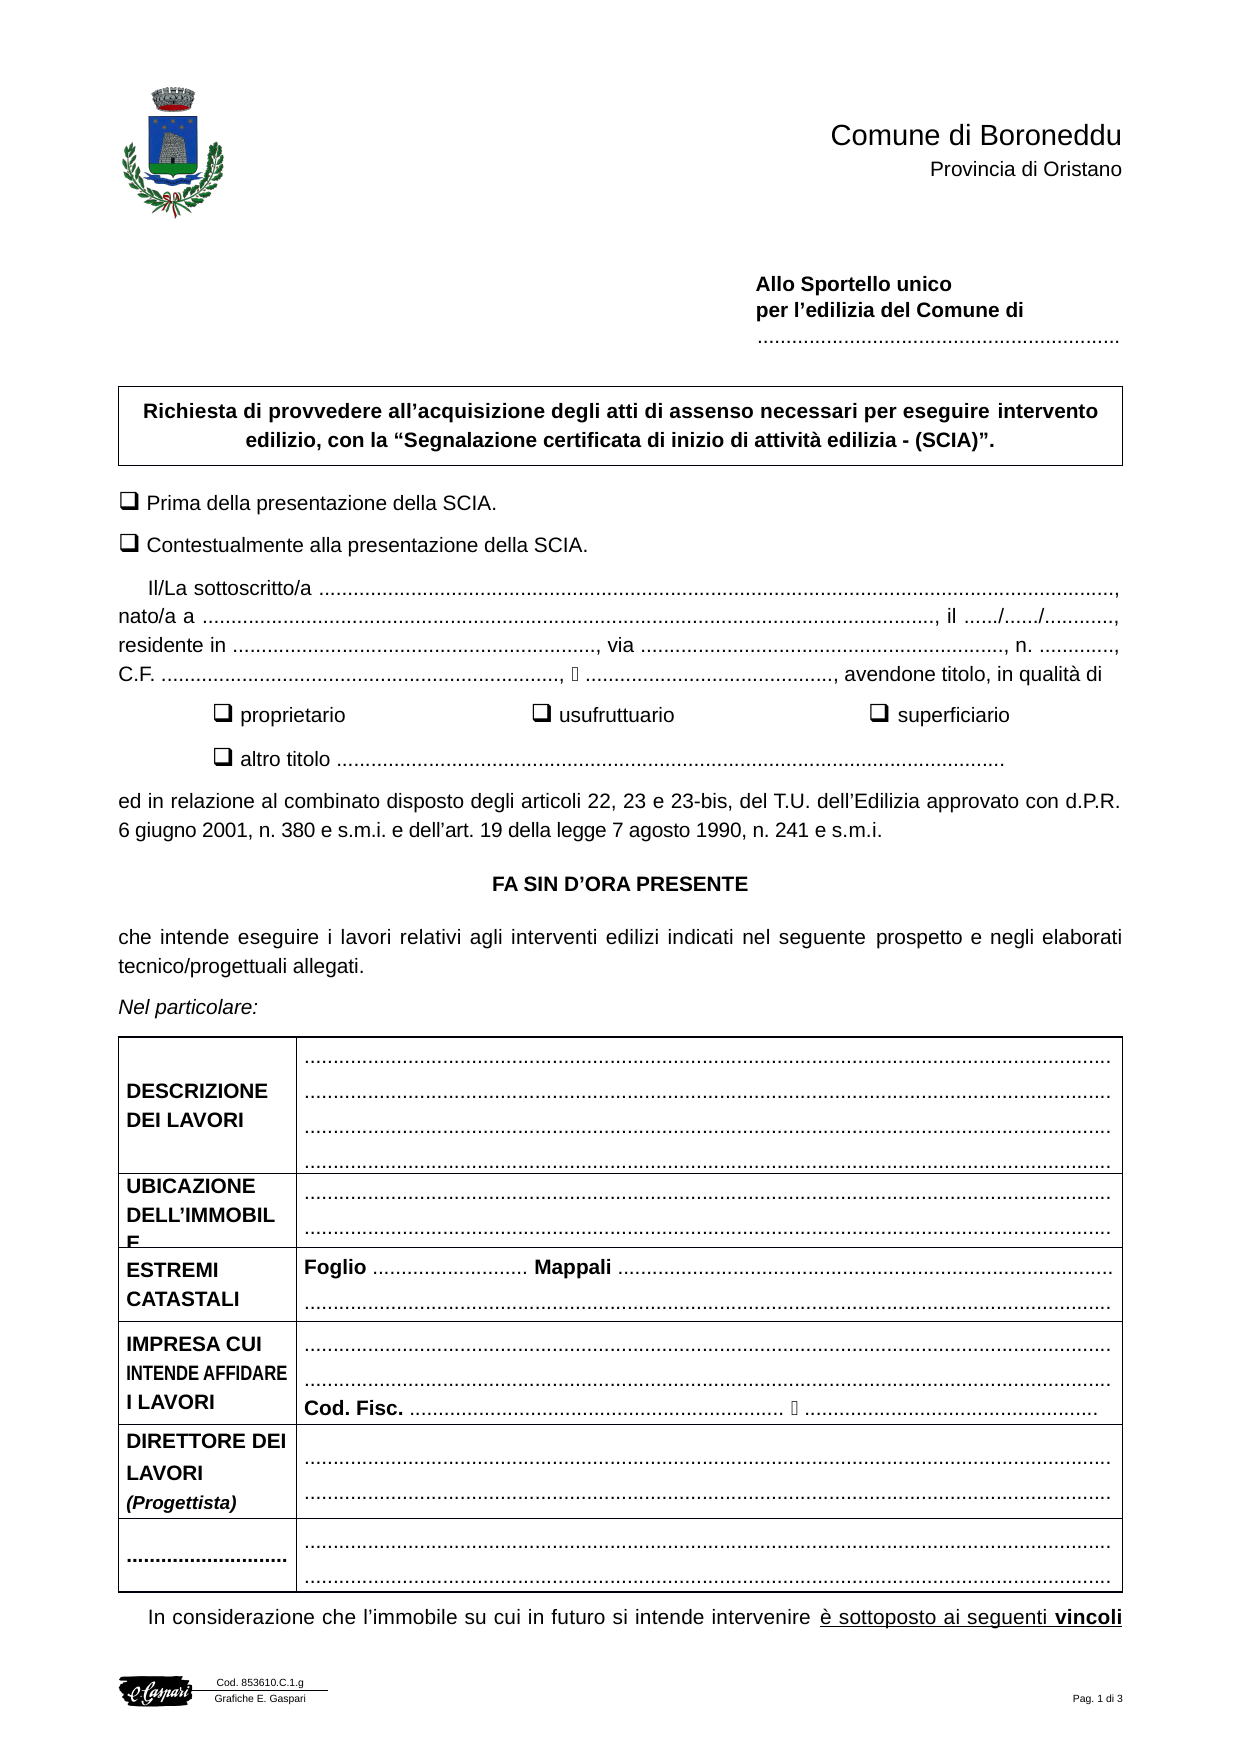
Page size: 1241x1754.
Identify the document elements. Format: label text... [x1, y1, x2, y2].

table_cell ............................................................................................................................................ ............................................................................................................................................ [297, 1425, 1122, 1518]
table_header DESCRIZIONE DEI LAVORI [119, 1038, 296, 1173]
text Provincia di Oristano [224, 157, 1122, 181]
text FA SIN D’ORA PRESENTE [118, 871, 1122, 895]
table_cell ESTREMI CATASTALI [119, 1248, 296, 1321]
picture [122, 87, 224, 219]
text ed in relazione al combinato disposto degli articoli 22, 23 e 23-bis, del T.U. dell’Edilizia approvato con d.P.R. 6 giugno 2001, n. 380 e s.m.i. e dell’art. 19 della legge 7 agosto 1990, n. 241 e s.m.i. [118, 789, 1122, 842]
text per l’edilizia del Comune di [756, 298, 1122, 322]
text  Prima della presentazione della SCIA. [118, 491, 1122, 516]
text Comune di Boroneddu [224, 118, 1122, 152]
table_header Richiesta di provvedere all’acquisizione degli atti di assenso necessari per eseguire intervento edilizio, con la “Segnalazione certificata di inizio di attività edilizia - (SCIA)”. [119, 387, 1122, 464]
table_header ............................................................................................................................................ ............................................................................................................................................ ............................................................................................................................................ ............................................................................................................................................ [297, 1038, 1122, 1173]
table_cell IMPRESA CUI INTENDE AFFIDARE I LAVORI [119, 1322, 296, 1424]
text Nel particolare: [118, 995, 1122, 1019]
text Allo Sportello unico [755, 272, 1122, 296]
text  altro titolo .................................................................................................................... [118, 746, 1122, 771]
table_cell ............................ [119, 1519, 296, 1591]
table_cell ............................................................................................................................................ ............................................................................................................................................ [297, 1174, 1122, 1247]
table_cell ............................................................................................................................................ ............................................................................................................................................ Cod. Fisc. .................................................................  ................................................... [297, 1322, 1122, 1424]
text  Contestualmente alla presentazione della SCIA. [118, 533, 1122, 558]
text Il/La sottoscritto/a .........................................................................................................................................., nato/a a ..............................................................................................................................., il ....../....../............, residente in ..............................................................., via ..............................................................., n. ............., C.F. .....................................................................,  ..........................................., avendone titolo, in qualità di [118, 576, 1122, 686]
text che intende eseguire i lavori relativi agli interventi edilizi indicati nel seguente prospetto e negli elaborati tecnico/progettuali allegati. [118, 925, 1122, 978]
text  proprietario  usufruttuario  superficiario [118, 703, 1122, 728]
text ............................................................... [756, 324, 1122, 348]
table_cell DIRETTORE DEI LAVORI (Progettista) [119, 1425, 296, 1518]
table_cell UBICAZIONE DELL’IMMOBILE [119, 1174, 296, 1247]
table_cell Foglio ........................... Mappali ...................................................................................... ............................................................................................................................................ [297, 1248, 1122, 1321]
picture [118, 1675, 193, 1707]
table_cell ............................................................................................................................................ ............................................................................................................................................ [297, 1519, 1122, 1591]
text In considerazione che l’immobile su cui in futuro si intende intervenire è sottoposto ai seguenti vincoli [118, 1605, 1122, 1629]
